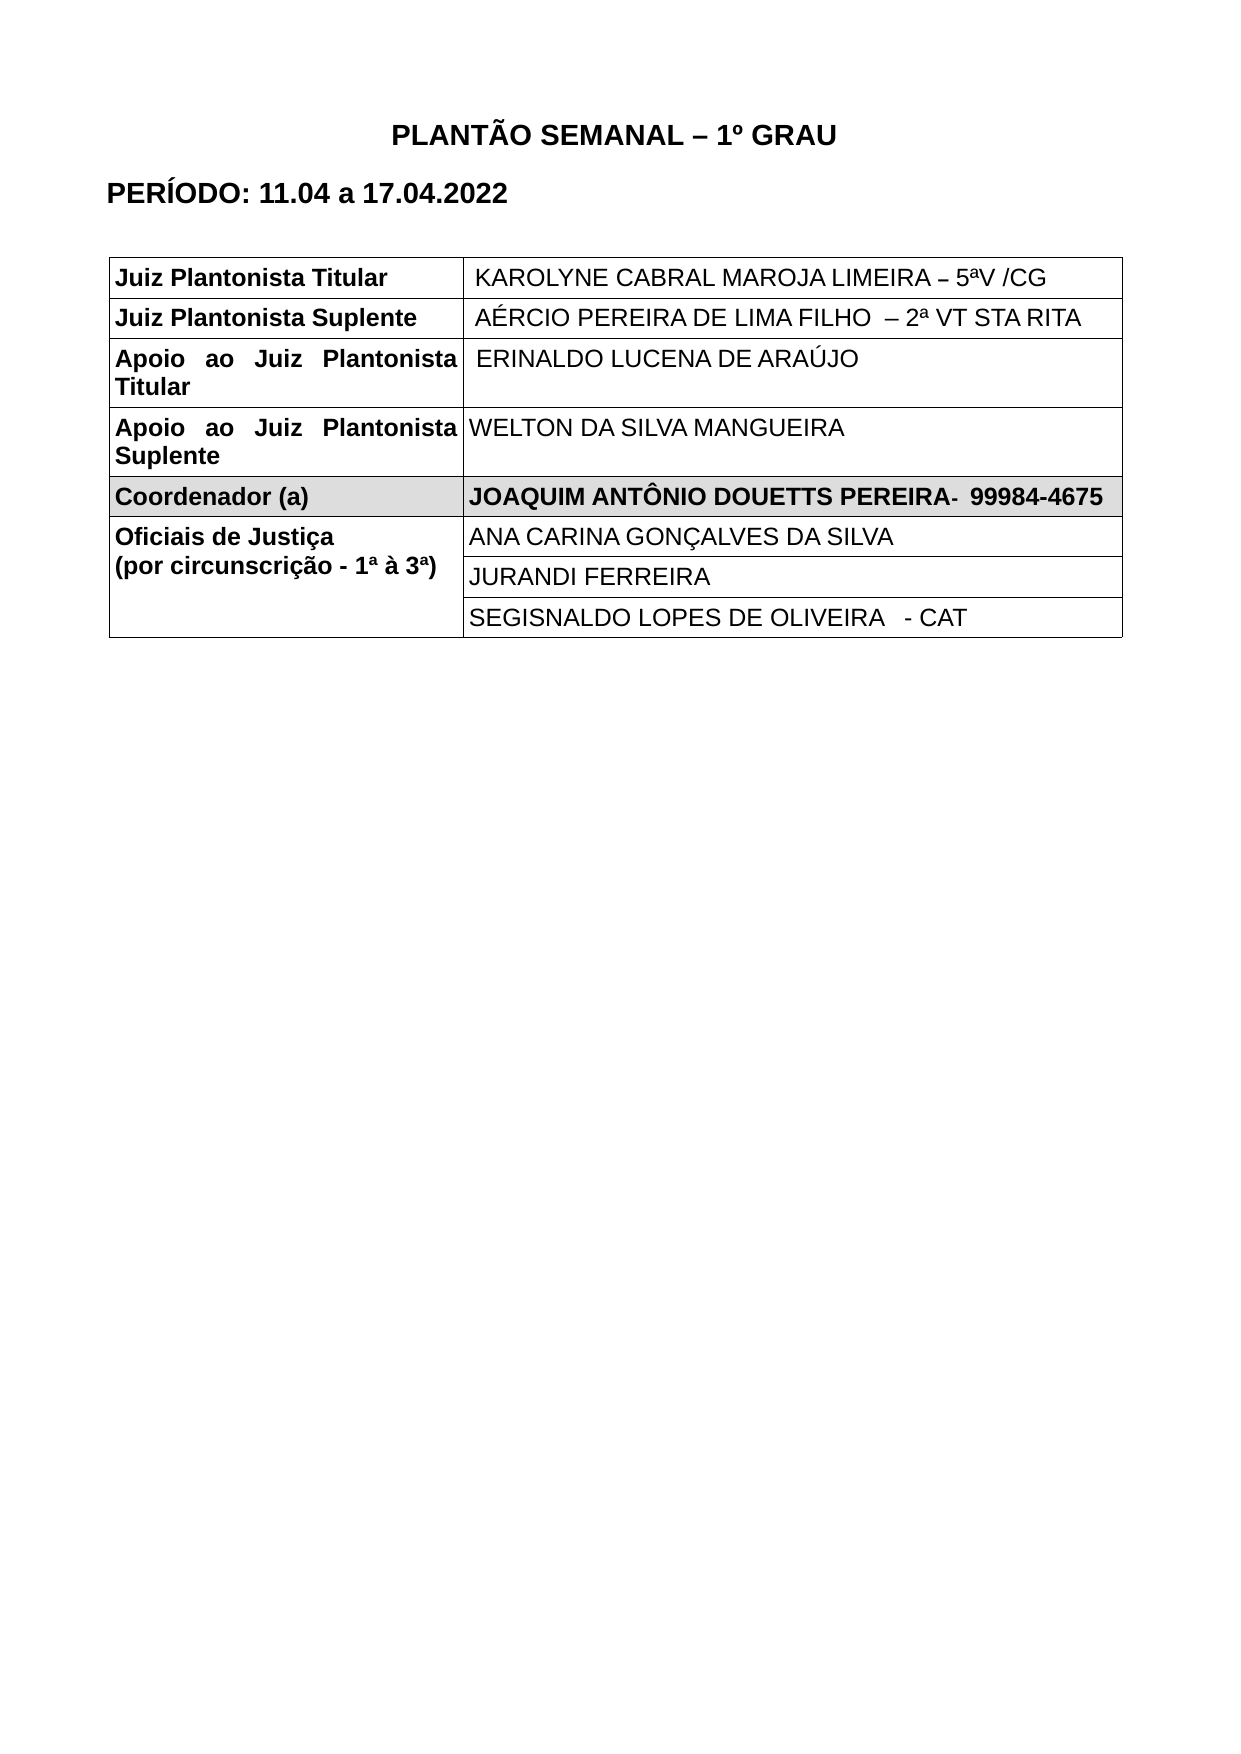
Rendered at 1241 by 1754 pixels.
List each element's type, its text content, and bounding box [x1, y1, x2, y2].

table_header Juiz Plantonista Titular [110, 258, 463, 297]
table_cell AÉRCIO PEREIRA DE LIMA FILHO – 2ª VT STA RITA [464, 299, 1122, 338]
table_cell JOAQUIM ANTÔNIO DOUETTS PEREIRA- 99984-4675 [464, 477, 1122, 516]
text PERÍODO: 11.04 a 17.04.2022 [106, 176, 1122, 209]
table_cell SEGISNALDO LOPES DE OLIVEIRA - CAT [464, 598, 1122, 637]
table_cell ANA CARINA GONÇALVES DA SILVA [464, 517, 1122, 556]
table_cell Juiz Plantonista Suplente [110, 299, 463, 338]
table_cell ERINALDO LUCENA DE ARAÚJO [464, 339, 1122, 407]
table_cell Oficiais de Justiça (por circunscrição - 1ª à 3ª) [110, 517, 463, 637]
table_cell JURANDI FERREIRA [464, 557, 1122, 597]
table_cell Apoio ao Juiz Plantonista Suplente [110, 408, 463, 476]
table_header KAROLYNE CABRAL MAROJA LIMEIRA – 5ªV /CG [464, 258, 1122, 297]
text PLANTÃO SEMANAL – 1º GRAU [106, 118, 1122, 152]
table_cell Apoio ao Juiz Plantonista Titular [110, 339, 463, 407]
table_cell WELTON DA SILVA MANGUEIRA [464, 408, 1122, 476]
table_cell Coordenador (a) [110, 477, 463, 516]
